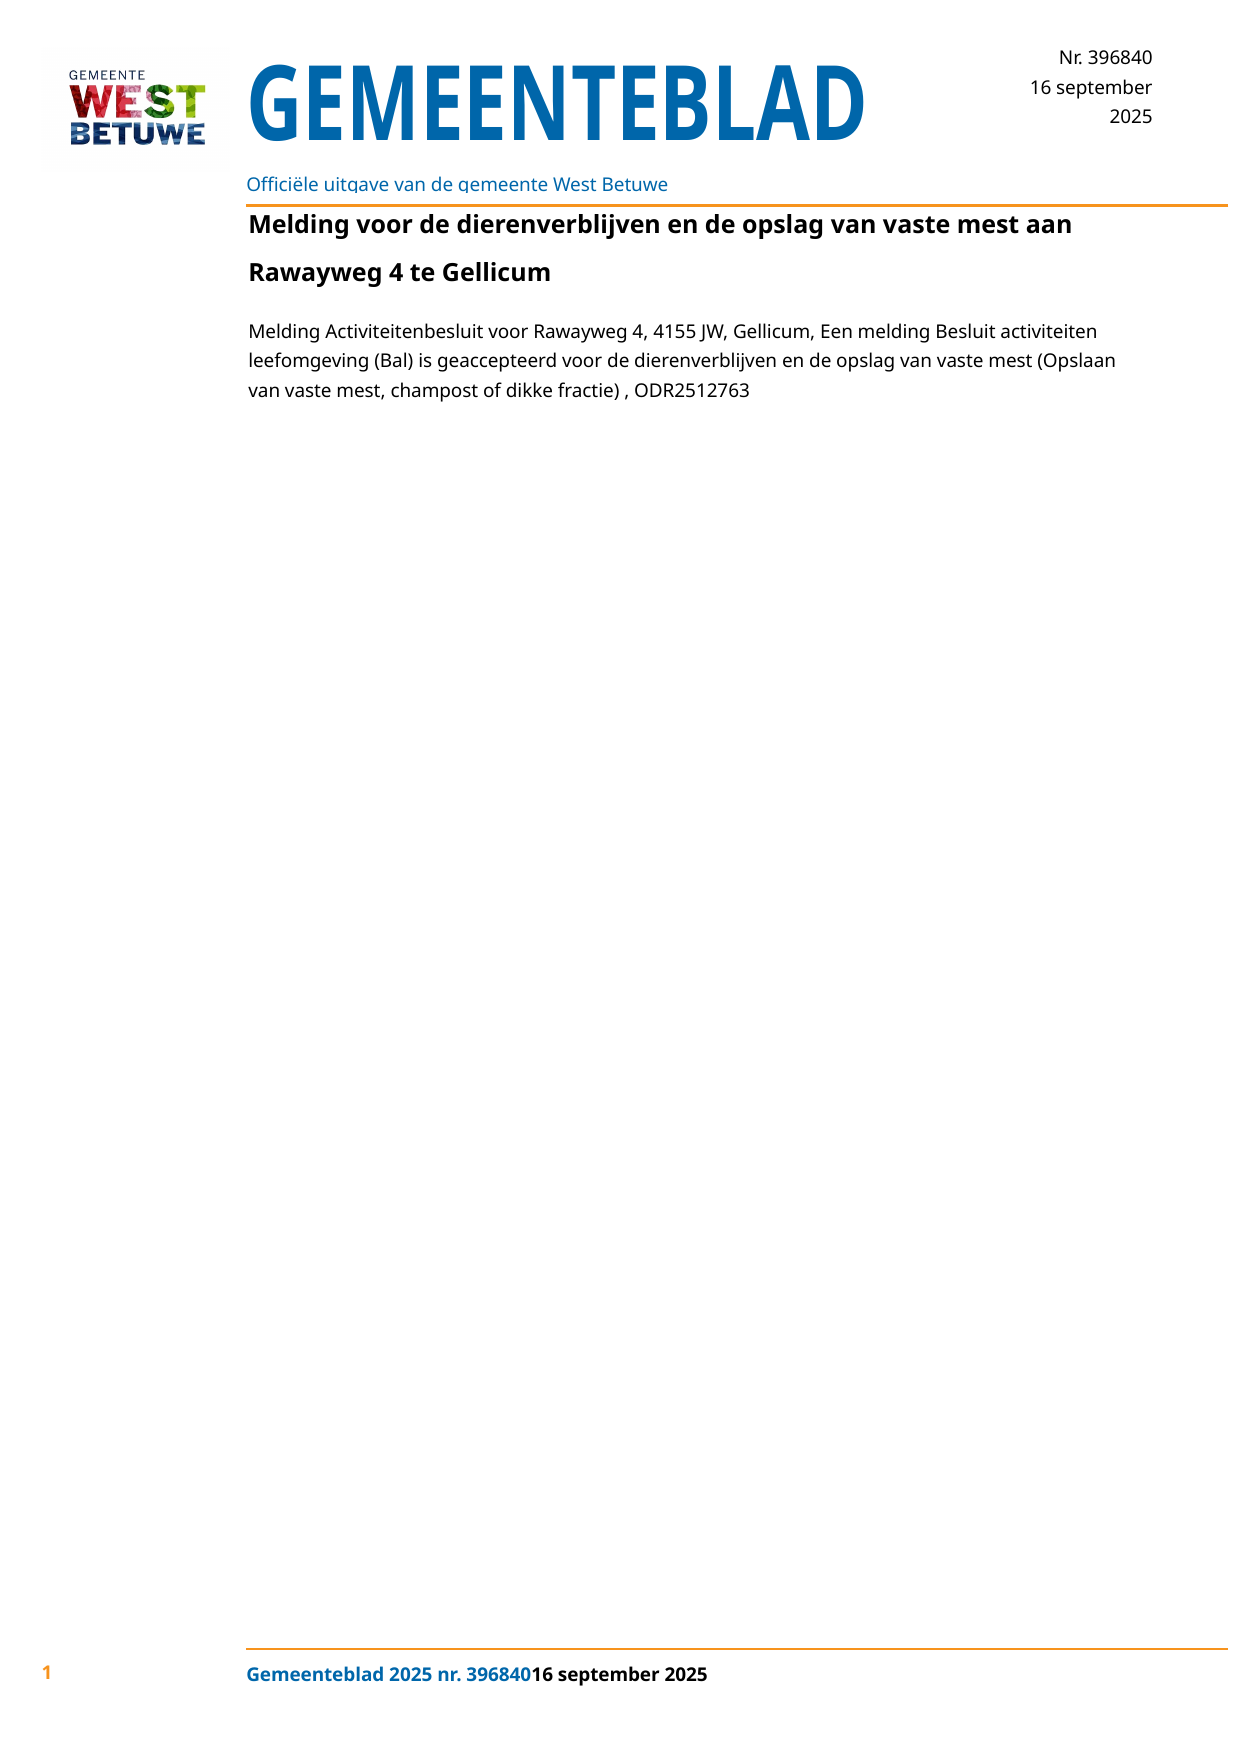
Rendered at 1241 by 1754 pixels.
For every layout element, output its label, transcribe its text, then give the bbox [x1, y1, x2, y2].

text Melding Activiteitenbesluit voor Rawayweg 4, 4155 JW, Gellicum, Een melding Besluit activiteiten leefomgeving (Bal) is geaccepteerd voor de dierenverblijven en de opslag van vaste mest (Opslaan van vaste mest, champost of dikke fractie) , ODR2512763 [248, 318, 1152, 403]
text Melding voor de dierenverblijven en de opslag van vaste mest aan Rawayweg 4 te Gellicum [248, 207, 1152, 288]
picture [41, 47, 231, 172]
